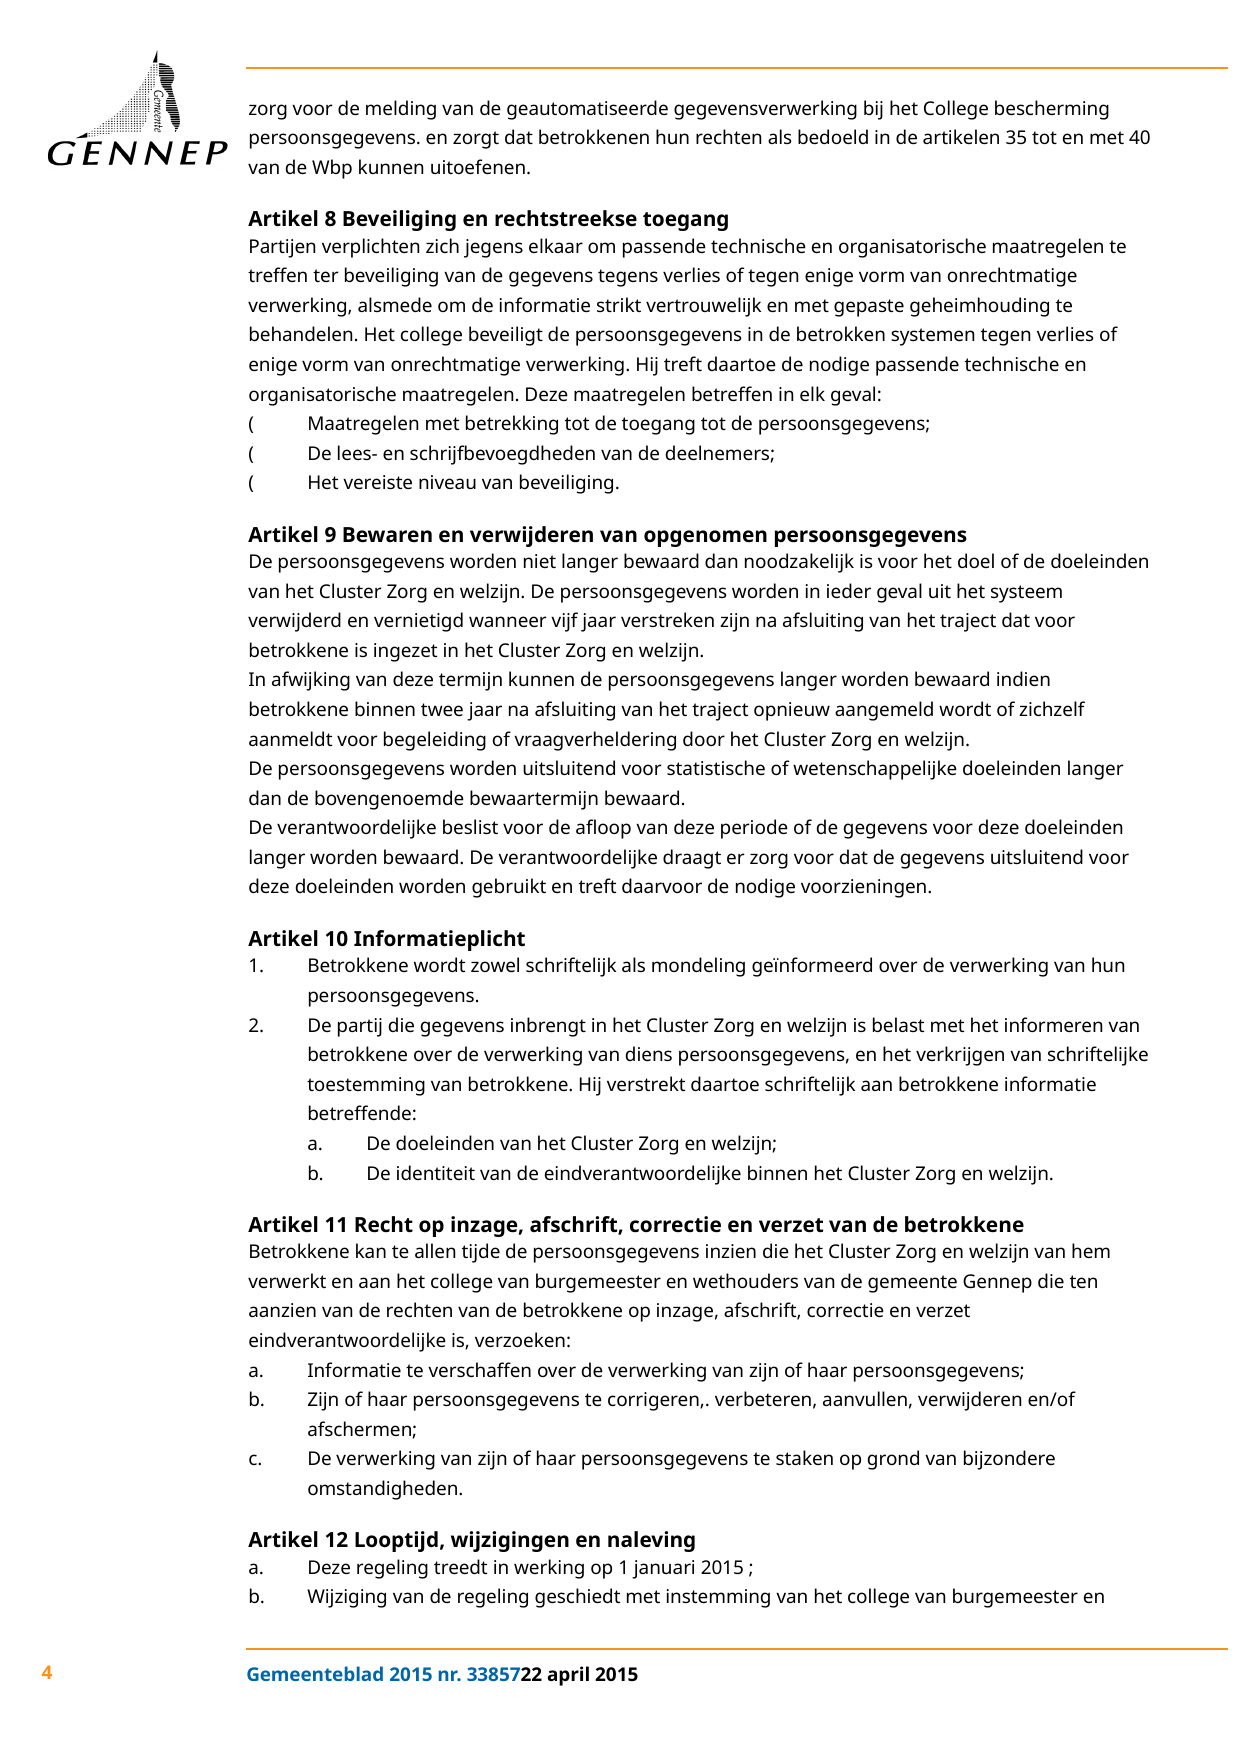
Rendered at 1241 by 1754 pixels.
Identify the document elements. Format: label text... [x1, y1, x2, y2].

list Informatie te verschaffen over de verwerking van zijn of haar persoonsgegevens; [248, 1357, 1152, 1383]
picture [41, 47, 231, 172]
list Maatregelen met betrekking tot de toegang tot de persoonsgegevens; [248, 410, 1152, 436]
list Het vereiste niveau van beveiliging. [248, 469, 1152, 495]
list De doeleinden van het Cluster Zorg en welzijn; [307, 1130, 1152, 1156]
text De persoonsgegevens worden niet langer bewaard dan noodzakelijk is voor het doel of de doeleinden van het Cluster Zorg en welzijn. De persoonsgegevens worden in ieder geval uit het systeem verwijderd en vernietigd wanneer vijf jaar verstreken zijn na afsluiting van het traject dat voor betrokkene is ingezet in het Cluster Zorg en welzijn. [248, 548, 1152, 663]
list De verwerking van zijn of haar persoonsgegevens te staken op grond van bijzondere omstandigheden. [248, 1446, 1152, 1501]
text Artikel 11 Recht op inzage, afschrift, correctie en verzet van de betrokkene [248, 1210, 1152, 1238]
list Wijziging van de regeling geschiedt met instemming van het college van burgemeester en [248, 1584, 1152, 1609]
text Artikel 12 Looptijd, wijzigingen en naleving [248, 1526, 1152, 1554]
list De lees- en schrijfbevoegdheden van de deelnemers; [248, 440, 1152, 466]
text Partijen verplichten zich jegens elkaar om passende technische en organisatorische maatregelen te treffen ter beveiliging van de gegevens tegens verlies of tegen enige vorm van onrechtmatige verwerking, alsmede om de informatie strikt vertrouwelijk en met gepaste geheimhouding te behandelen. Het college beveiligt de persoonsgegevens in de betrokken systemen tegen verlies of enige vorm van onrechtmatige verwerking. Hij treft daartoe de nodige passende technische en organisatorische maatregelen. Deze maatregelen betreffen in elk geval: [248, 233, 1152, 406]
text Artikel 8 Beveiliging en rechtstreekse toegang [248, 204, 1152, 233]
list Deze regeling treedt in werking op 1 januari 2015 ; [248, 1554, 1152, 1580]
list Zijn of haar persoonsgegevens te corrigeren,. verbeteren, aanvullen, verwijderen en/of afschermen; [248, 1386, 1152, 1442]
text Betrokkene kan te allen tijde de persoonsgegevens inzien die het Cluster Zorg en welzijn van hem verwerkt en aan het college van burgemeester en wethouders van de gemeente Gennep die ten aanzien van de rechten van de betrokkene op inzage, afschrift, correctie en verzet eindverantwoordelijke is, verzoeken: [248, 1238, 1152, 1353]
text De verantwoordelijke beslist voor de afloop van deze periode of de gegevens voor deze doeleinden langer worden bewaard. De verantwoordelijke draagt er zorg voor dat de gegevens uitsluitend voor deze doeleinden worden gebruikt en treft daarvoor de nodige voorzieningen. [248, 814, 1152, 899]
text Artikel 10 Informatieplicht [248, 924, 1152, 953]
text zorg voor de melding van de geautomatiseerde gegevensverwerking bij het College bescherming persoonsgegevens. en zorgt dat betrokkenen hun rechten als bedoeld in de artikelen 35 tot en met 40 van de Wbp kunnen uitoefenen. [248, 95, 1152, 180]
list De partij die gegevens inbrengt in het Cluster Zorg en welzijn is belast met het informeren van betrokkene over de verwerking van diens persoonsgegevens, en het verkrijgen van schriftelijke toestemming van betrokkene. Hij verstrekt daartoe schriftelijk aan betrokkene informatie betreffende: [248, 1012, 1152, 1126]
text Artikel 9 Bewaren en verwijderen van opgenomen persoonsgegevens [248, 520, 1152, 548]
list De identiteit van de eindverantwoordelijke binnen het Cluster Zorg en welzijn. [307, 1160, 1152, 1185]
text In afwijking van deze termijn kunnen de persoonsgegevens langer worden bewaard indien betrokkene binnen twee jaar na afsluiting van het traject opnieuw aangemeld wordt of zichzelf aanmeldt voor begeleiding of vraagverheldering door het Cluster Zorg en welzijn. [248, 667, 1152, 752]
text De persoonsgegevens worden uitsluitend voor statistische of wetenschappelijke doeleinden langer dan de bovengenoemde bewaartermijn bewaard. [248, 755, 1152, 811]
list Betrokkene wordt zowel schriftelijk als mondeling geïnformeerd over de verwerking van hun persoonsgegevens. [248, 953, 1152, 1008]
